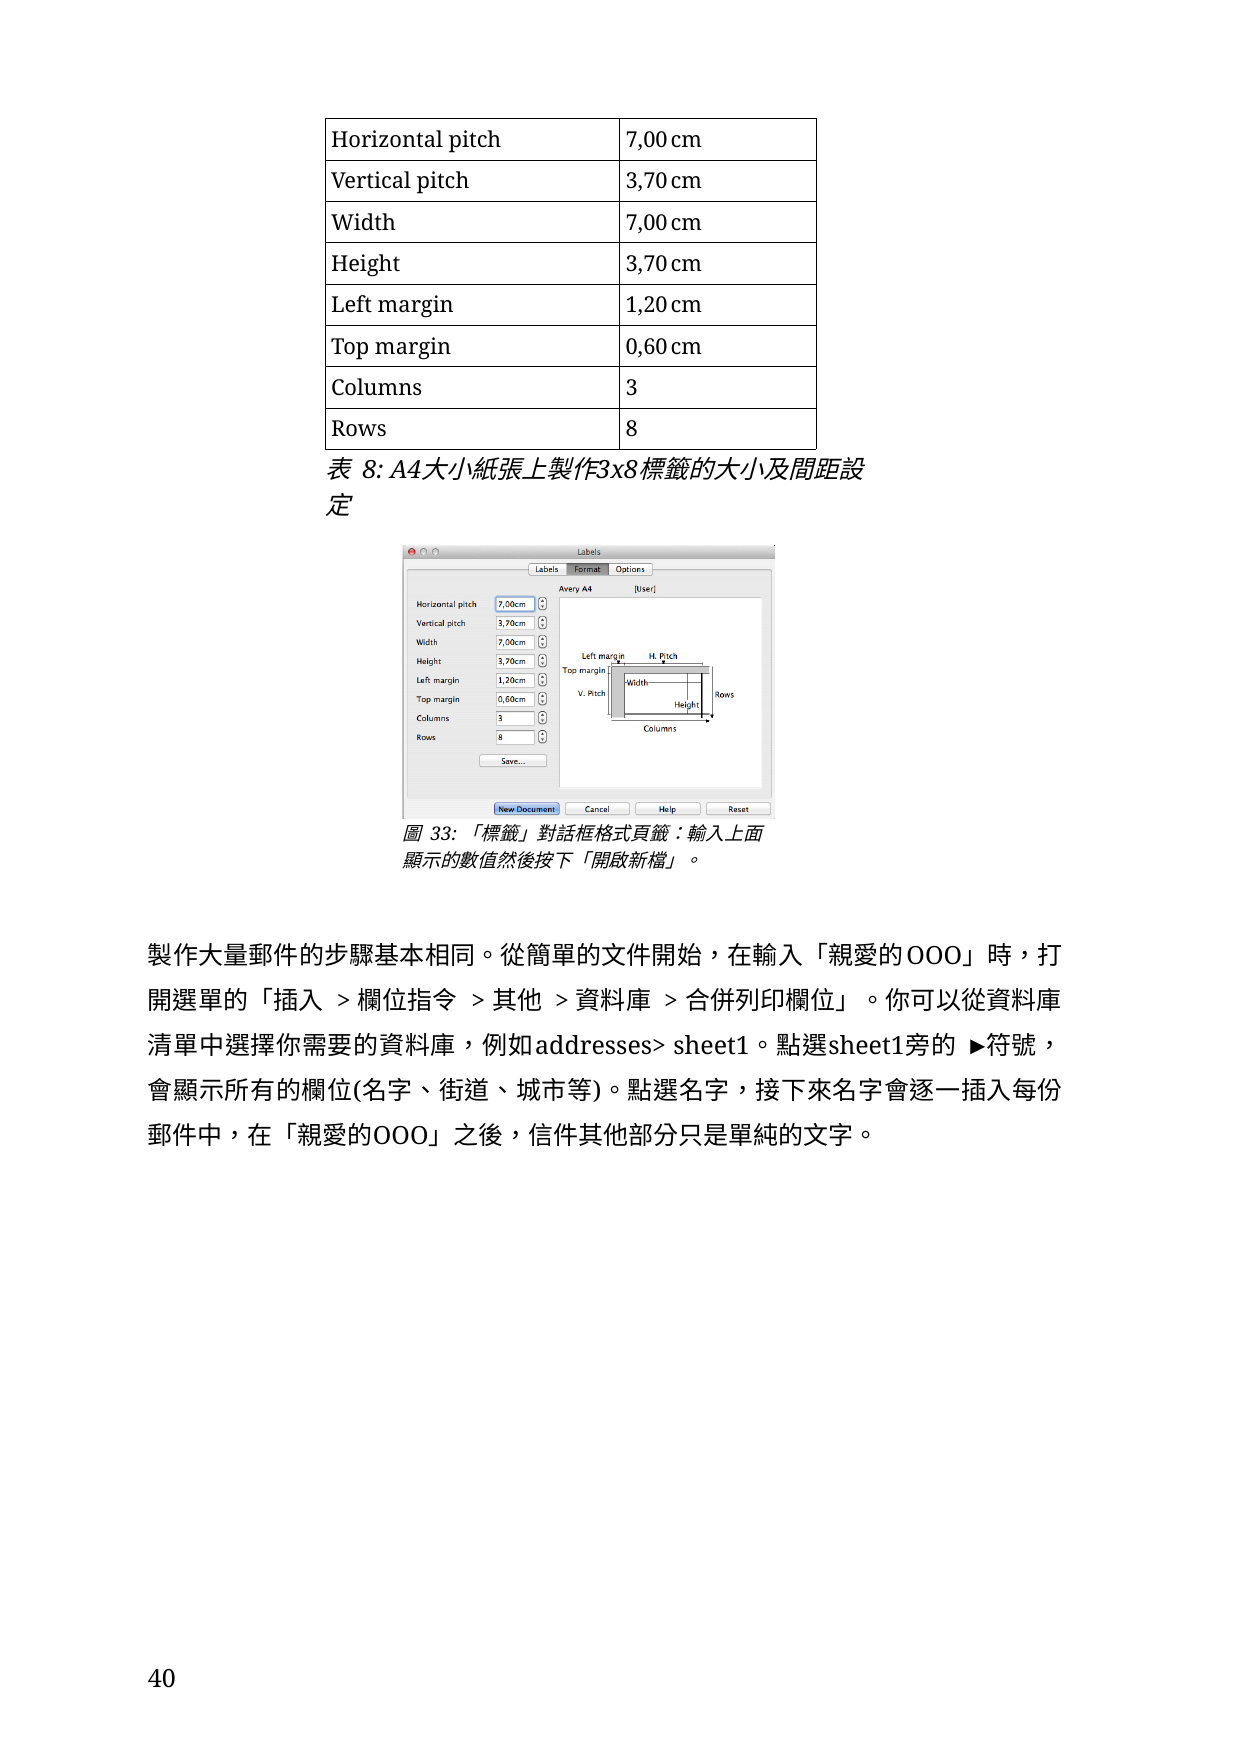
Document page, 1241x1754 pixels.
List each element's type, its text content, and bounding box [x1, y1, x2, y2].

table_cell Rows [326, 409, 619, 449]
table_header Horizontal pitch [326, 119, 619, 159]
table_cell Columns [326, 367, 619, 408]
table_cell 3,70 cm [620, 161, 816, 201]
table_cell 8 [620, 409, 816, 449]
table_cell Left margin [326, 285, 619, 325]
text 圖 33: 「標籤」對話框格式頁籤：輸入上面顯示的數值然後按下「開啟新檔」。 [402, 819, 775, 873]
table_header 7,00 cm [620, 119, 816, 159]
text 表 8: A4大小紙張上製作3x8標籤的大小及間距設定 [325, 449, 886, 522]
table_cell 7,00 cm [620, 202, 816, 242]
table_cell 3,70 cm [620, 243, 816, 283]
picture [402, 545, 775, 819]
table_cell 3 [620, 367, 816, 408]
table_cell Height [326, 243, 619, 283]
text 製作大量郵件的步驟基本相同。從簡單的文件開始，在輸入「親愛的OOO」時，打開選單的「插入 > 欄位指令 > 其他 > 資料庫 > 合併列印欄位」。你可以從資料庫清單中選擇你需要的資料庫，例如addresses> sheet1。點選sheet1旁的 ►符號，會顯示所有的欄位(名字、街道、城市等)。點選名字，接下來名字會逐一插入每份郵件中，在「親愛的OOO」之後，信件其他部分只是單純的文字。 [148, 936, 1063, 1151]
table_cell Vertical pitch [326, 161, 619, 201]
table_cell Top margin [326, 326, 619, 366]
table_cell 0,60 cm [620, 326, 816, 366]
table_cell 1,20 cm [620, 285, 816, 325]
table_cell Width [326, 202, 619, 242]
